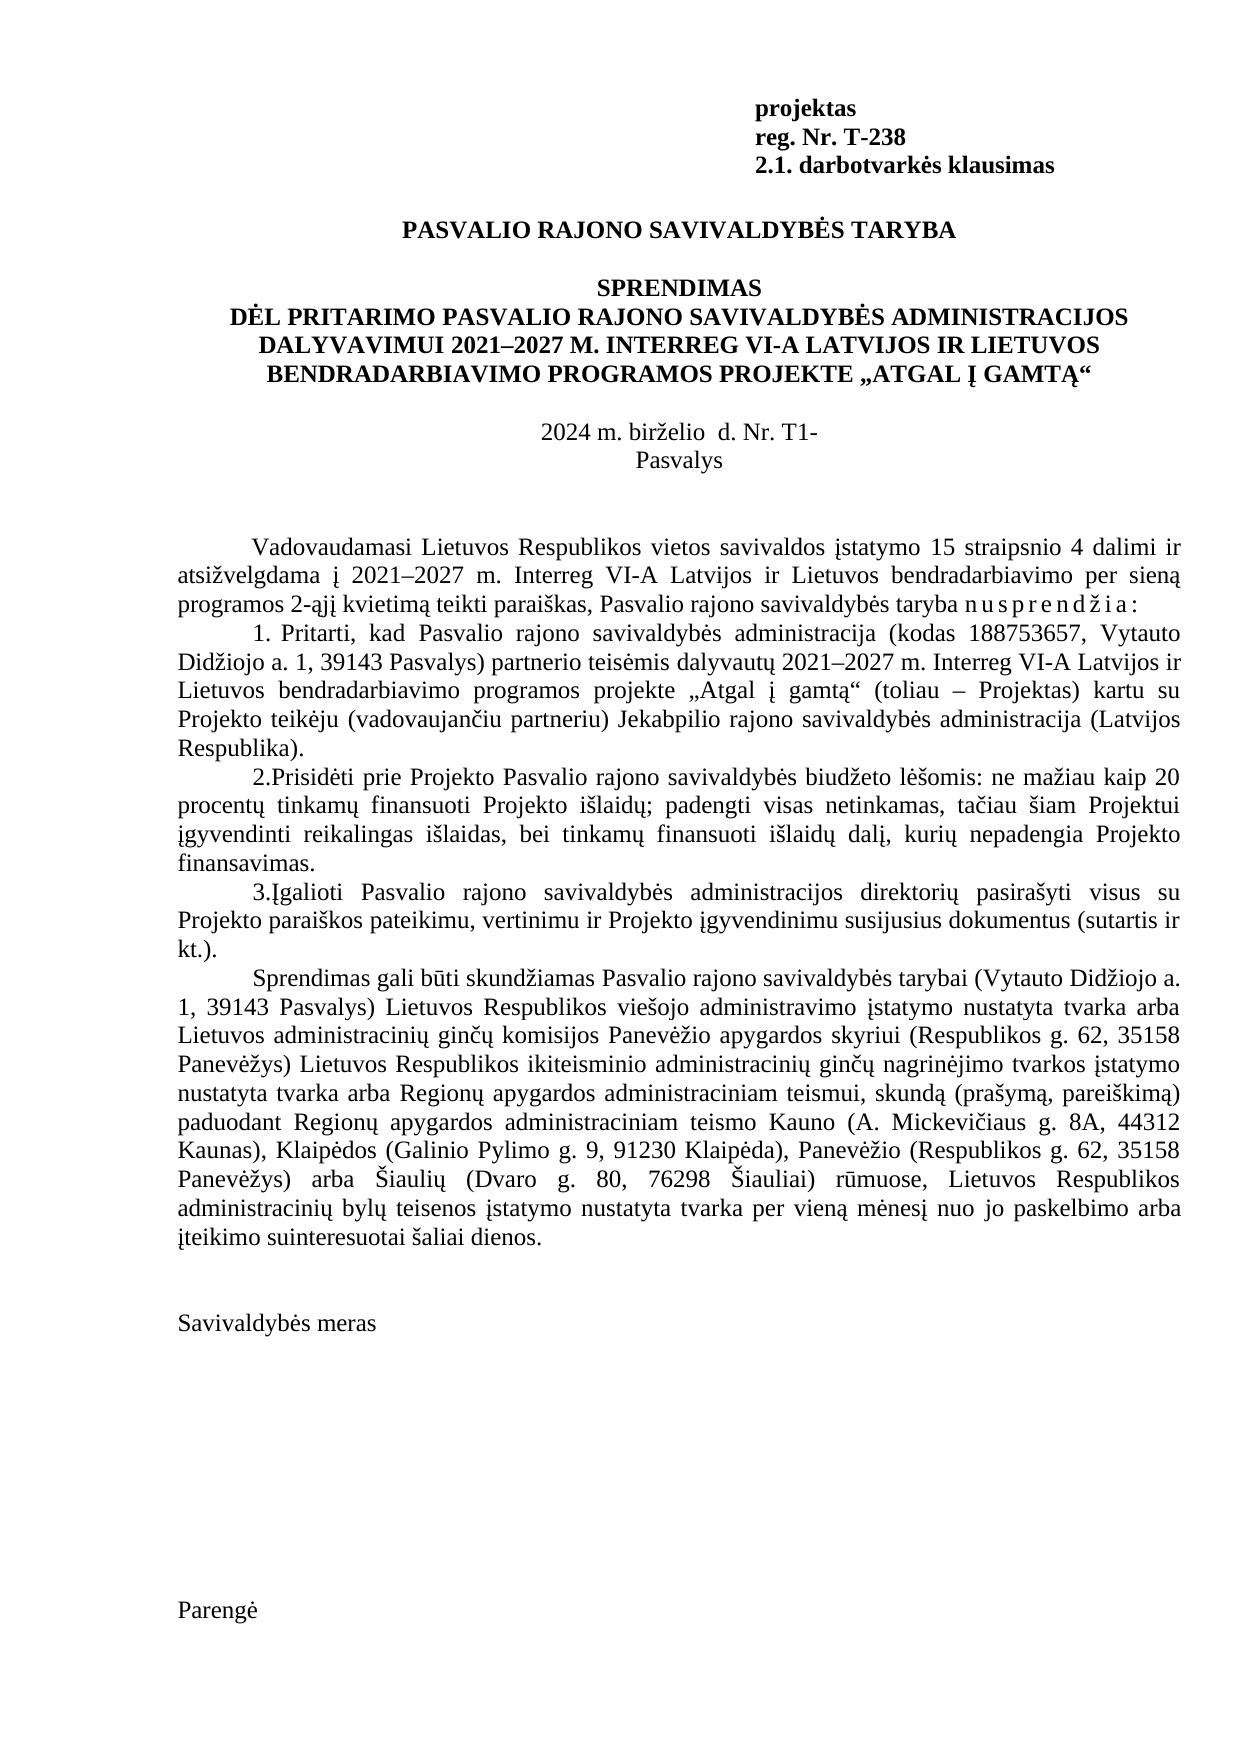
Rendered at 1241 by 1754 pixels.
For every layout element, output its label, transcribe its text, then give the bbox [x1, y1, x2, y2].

text Sprendimas [177, 273, 1181, 302]
text Savivaldybės meras [177, 1308, 1181, 1337]
text Pasvalys [177, 445, 1181, 474]
text Pasvalio rajono savivaldybės taryba [177, 215, 1181, 244]
text Sprendimas gali būti skundžiamas Pasvalio rajono savivaldybės tarybai (Vytauto Didžiojo a. 1, 39143 Pasvalys) Lietuvos Respublikos viešojo administravimo įstatymo nustatyta tvarka arba Lietuvos administracinių ginčų komisijos Panevėžio apygardos skyriui (Respublikos g. 62, 35158 Panevėžys) Lietuvos Respublikos ikiteisminio administracinių ginčų nagrinėjimo tvarkos įstatymo nustatyta tvarka arba Regionų apygardos administraciniam teismui, skundą (prašymą, pareiškimą) paduodant Regionų apygardos administraciniam teismo Kauno (A. Mickevičiaus g. 8A, 44312 Kaunas), Klaipėdos (Galinio Pylimo g. 9, 91230 Klaipėda), Panevėžio (Respublikos g. 62, 35158 Panevėžys) arba Šiaulių (Dvaro g. 80, 76298 Šiauliai) rūmuose, Lietuvos Respublikos administracinių bylų teisenos įstatymo nustatyta tvarka per vieną mėnesį nuo jo paskelbimo arba įteikimo suinteresuotai šaliai dienos. [177, 963, 1181, 1250]
text 2.1. darbotvarkės klausimas [755, 150, 1126, 179]
text projektas [755, 93, 1126, 122]
text 2024 m. birželio d. Nr. T1- [177, 417, 1181, 445]
text 1. Pritarti, kad Pasvalio rajono savivaldybės administracija (kodas 188753657, Vytauto Didžiojo a. 1, 39143 Pasvalys) partnerio teisėmis dalyvautų 2021–2027 m. Interreg VI-A Latvijos ir Lietuvos bendradarbiavimo programos projekte „Atgal į gamtą“ (toliau – Projektas) kartu su Projekto teikėju (vadovaujančiu partneriu) Jekabpilio rajono savivaldybės administracija (Latvijos Respublika). [177, 618, 1181, 762]
text 3. Įgalioti Pasvalio rajono savivaldybės administracijos direktorių pasirašyti visus su Projekto paraiškos pateikimu, vertinimu ir Projekto įgyvendinimu susijusius dokumentus (sutartis ir kt.). [177, 877, 1181, 963]
text Vadovaudamasi Lietuvos Respublikos vietos savivaldos įstatymo 15 straipsnio 4 dalimi ir atsižvelgdama į 2021–2027 m. Interreg VI-A Latvijos ir Lietuvos bendradarbiavimo per sieną programos 2-ąjį kvietimą teikti paraiškas, Pasvalio rajono savivaldybės taryba nusprendžia: [177, 532, 1181, 618]
text 2. Prisidėti prie Projekto Pasvalio rajono savivaldybės biudžeto lėšomis: ne mažiau kaip 20 procentų tinkamų finansuoti Projekto išlaidų; padengti visas netinkamas, tačiau šiam Projektui įgyvendinti reikalingas išlaidas, bei tinkamų finansuoti išlaidų dalį, kurių nepadengia Projekto finansavimas. [177, 762, 1181, 877]
text Parengė [177, 1595, 1181, 1624]
text DĖL PRITARIMO PASVALIO RAJONO SAVIVALDYBĖS ADMINISTRACIJOS DALYVAVIMUI 2021–2027 M. INTERREG VI-A LATVIJOS IR LIETUVOS BENDRADARBIAVIMO PROGRAMOS PROJEKTE „ATGAL Į GAMTĄ“ [177, 302, 1181, 388]
text reg. Nr. T-238 [755, 122, 1126, 150]
